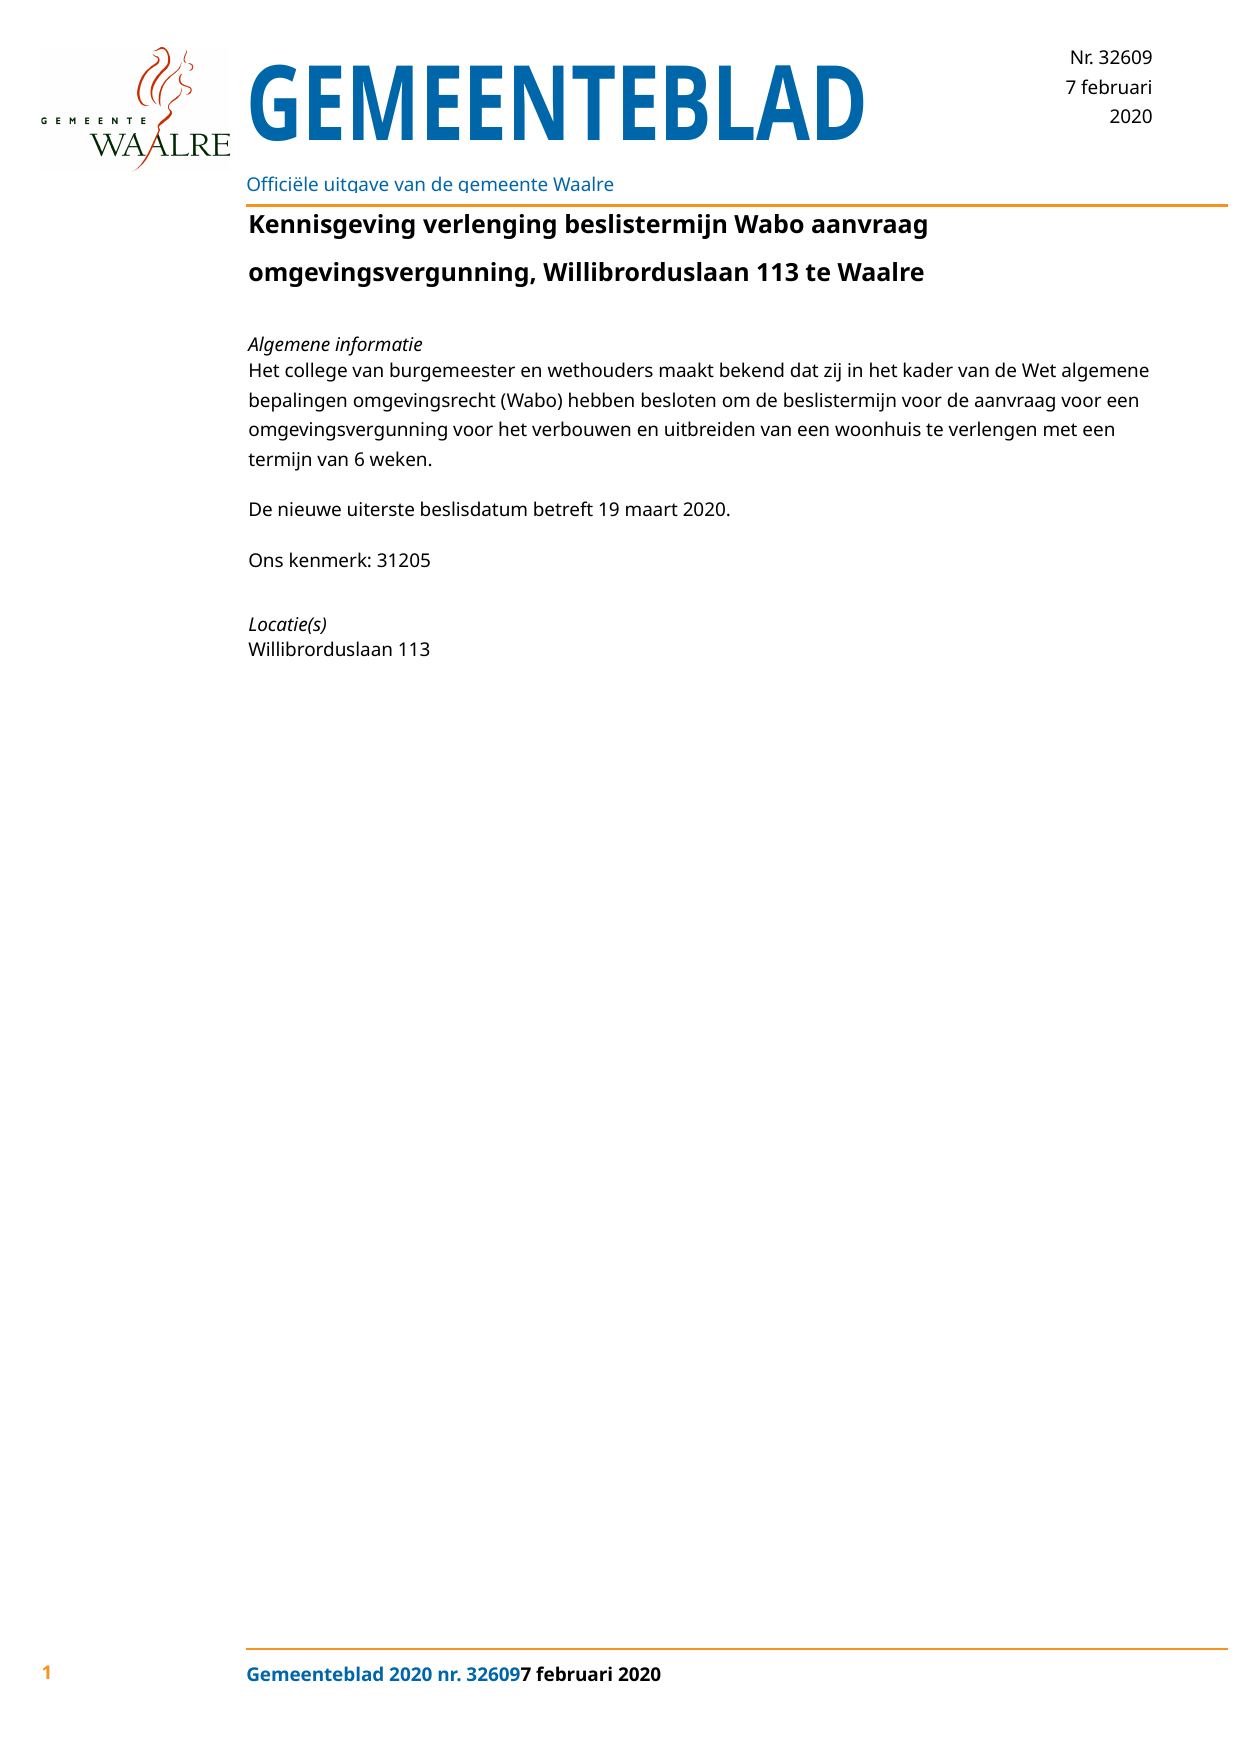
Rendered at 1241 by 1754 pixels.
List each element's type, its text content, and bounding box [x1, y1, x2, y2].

text Locatie(s) [248, 611, 1152, 636]
text Ons kenmerk: 31205 [248, 547, 1152, 572]
text De nieuwe uiterste beslisdatum betreft 19 maart 2020. [248, 496, 1152, 522]
text Algemene informatie [248, 331, 1152, 357]
text Willibrorduslaan 113 [248, 636, 1152, 662]
text Het college van burgemeester en wethouders maakt bekend dat zij in het kader van de Wet algemene bepalingen omgevingsrecht (Wabo) hebben besloten om de beslistermijn voor de aanvraag voor een omgevingsvergunning voor het verbouwen en uitbreiden van een woonhuis te verlengen met een termijn van 6 weken. [248, 357, 1152, 472]
text Kennisgeving verlenging beslistermijn Wabo aanvraag omgevingsvergunning, Willibrorduslaan 113 te Waalre [248, 207, 1152, 288]
picture [41, 47, 231, 172]
